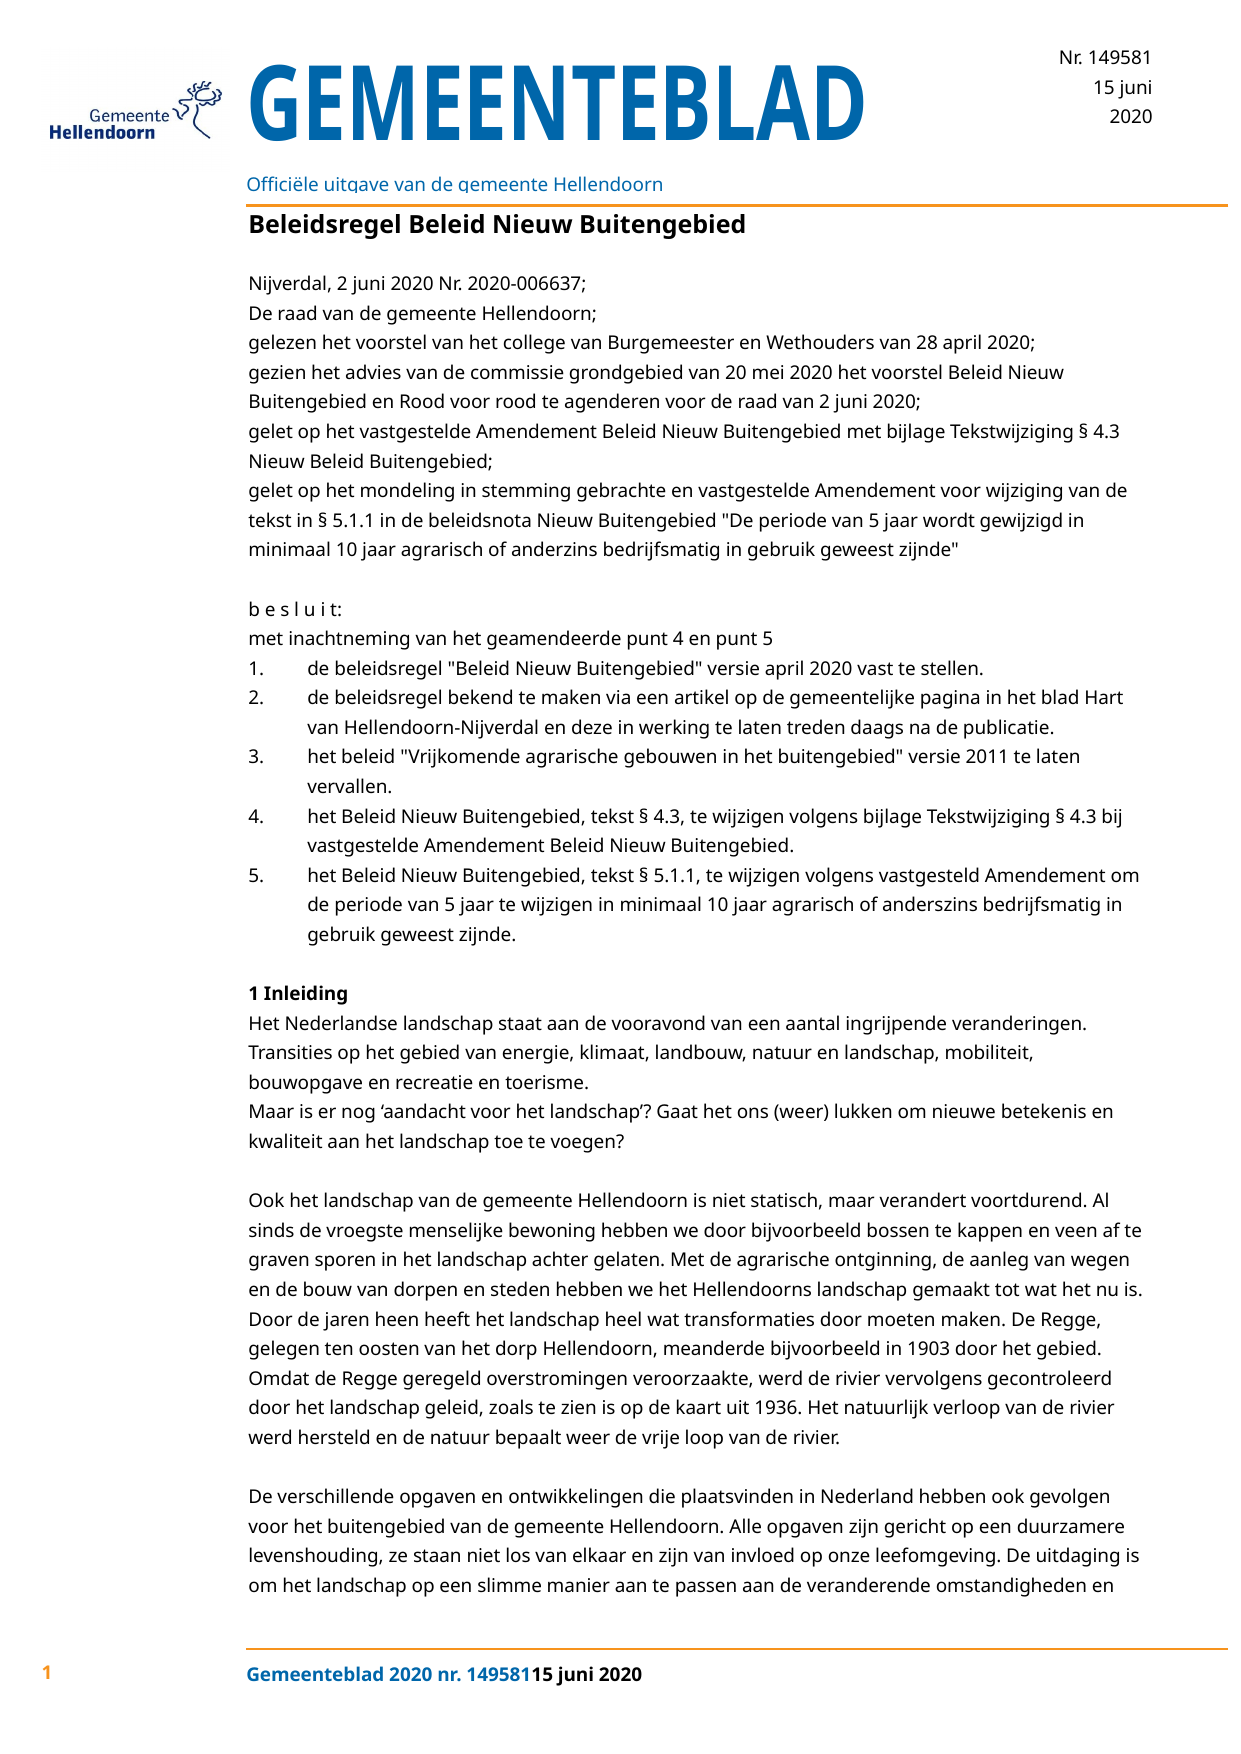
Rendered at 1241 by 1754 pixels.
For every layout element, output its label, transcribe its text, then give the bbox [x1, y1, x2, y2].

text Beleidsregel Beleid Nieuw Buitengebied [248, 207, 1152, 241]
list de beleidsregel bekend te maken via een artikel op de gemeentelijke pagina in het blad Hart van Hellendoorn-Nijverdal en deze in werking te laten treden daags na de publicatie. [248, 684, 1152, 740]
list het Beleid Nieuw Buitengebied, tekst § 4.3, te wijzigen volgens bijlage Tekstwijziging § 4.3 bij vastgestelde Amendement Beleid Nieuw Buitengebied. [248, 803, 1152, 858]
list de beleidsregel "Beleid Nieuw Buitengebied" versie april 2020 vast te stellen. [248, 655, 1152, 681]
text gelezen het voorstel van het college van Burgemeester en Wethouders van 28 april 2020; [248, 329, 1152, 355]
text Nijverdal, 2 juni 2020 Nr. 2020-006637; [248, 270, 1152, 296]
text gelet op het mondeling in stemming gebrachte en vastgestelde Amendement voor wijziging van de tekst in § 5.1.1 in de beleidsnota Nieuw Buitengebied "De periode van 5 jaar wordt gewijzigd in minimaal 10 jaar agrarisch of anderzins bedrijfsmatig in gebruik geweest zijnde" [248, 477, 1152, 562]
text b e s l u i t: [248, 596, 1152, 621]
text Het Nederlandse landschap staat aan de vooravond van een aantal ingrijpende veranderingen. Transities op het gebied van energie, klimaat, landbouw, natuur en landschap, mobiliteit, bouwopgave en recreatie en toerisme. [248, 1010, 1152, 1095]
text gezien het advies van de commissie grondgebied van 20 mei 2020 het voorstel Beleid Nieuw Buitengebied en Rood voor rood te agenderen voor de raad van 2 juni 2020; [248, 359, 1152, 414]
text 1 Inleiding [248, 980, 1152, 1006]
text Maar is er nog ‘aandacht voor het landschap’? Gaat het ons (weer) lukken om nieuwe betekenis en kwaliteit aan het landschap toe te voegen? [248, 1099, 1152, 1154]
text De raad van de gemeente Hellendoorn; [248, 300, 1152, 326]
text gelet op het vastgestelde Amendement Beleid Nieuw Buitengebied met bijlage Tekstwijziging § 4.3 Nieuw Beleid Buitengebied; [248, 418, 1152, 473]
list het Beleid Nieuw Buitengebied, tekst § 5.1.1, te wijzigen volgens vastgesteld Amendement om de periode van 5 jaar te wijzigen in minimaal 10 jaar agrarisch of anderszins bedrijfsmatig in gebruik geweest zijnde. [248, 862, 1152, 947]
text De verschillende opgaven en ontwikkelingen die plaatsvinden in Nederland hebben ook gevolgen voor het buitengebied van de gemeente Hellendoorn. Alle opgaven zijn gericht op een duurzamere levenshouding, ze staan niet los van elkaar en zijn van invloed op onze leefomgeving. De uitdaging is om het landschap op een slimme manier aan te passen aan de veranderende omstandigheden en [248, 1483, 1152, 1598]
picture [41, 47, 231, 172]
text met inachtneming van het geamendeerde punt 4 en punt 5 [248, 625, 1152, 651]
text Ook het landschap van de gemeente Hellendoorn is niet statisch, maar verandert voortdurend. Al sinds de vroegste menselijke bewoning hebben we door bijvoorbeeld bossen te kappen en veen af te graven sporen in het landschap achter gelaten. Met de agrarische ontginning, de aanleg van wegen en de bouw van dorpen en steden hebben we het Hellendoorns landschap gemaakt tot wat het nu is. Door de jaren heen heeft het landschap heel wat transformaties door moeten maken. De Regge, gelegen ten oosten van het dorp Hellendoorn, meanderde bijvoorbeeld in 1903 door het gebied. Omdat de Regge geregeld overstromingen veroorzaakte, werd de rivier vervolgens gecontroleerd door het landschap geleid, zoals te zien is op de kaart uit 1936. Het natuurlijk verloop van de rivier werd hersteld en de natuur bepaalt weer de vrije loop van de rivier. [248, 1187, 1152, 1450]
list het beleid "Vrijkomende agrarische gebouwen in het buitengebied" versie 2011 te laten vervallen. [248, 744, 1152, 799]
